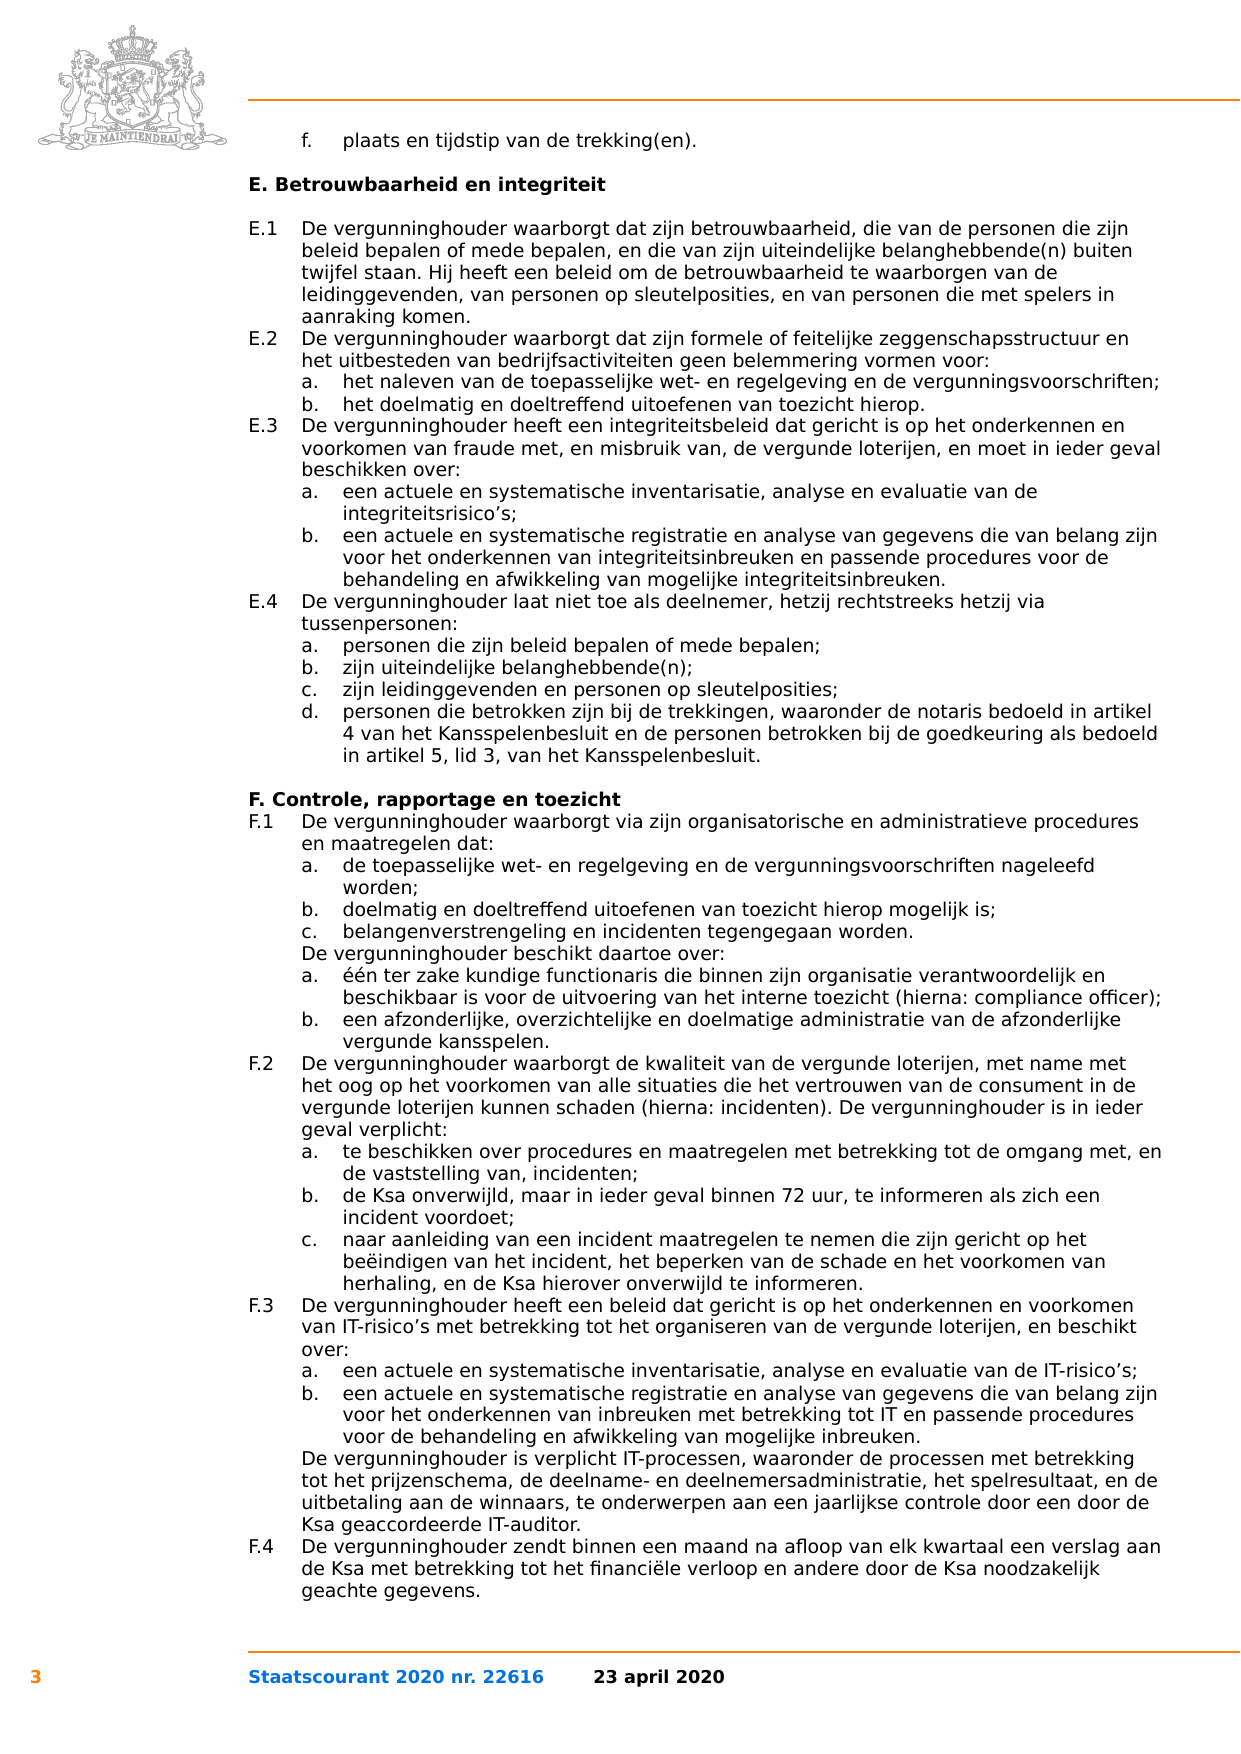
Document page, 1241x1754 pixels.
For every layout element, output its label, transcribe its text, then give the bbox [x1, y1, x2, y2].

text a. het naleven van de toepasselijke wet- en regelgeving en de vergunningsvoorschriften; [301, 371, 1163, 393]
text F.1 De vergunninghouder waarborgt via zijn organisatorische en administratieve procedures en maatregelen dat: [248, 811, 1163, 855]
text a. een actuele en systematische inventarisatie, analyse en evaluatie van de IT-risico’s; [301, 1360, 1163, 1382]
text b. een actuele en systematische registratie en analyse van gegevens die van belang zijn voor het onderkennen van integriteitsinbreuken en passende procedures voor de behandeling en afwikkeling van mogelijke integriteitsinbreuken. [301, 525, 1163, 591]
text F.3 De vergunninghouder heeft een beleid dat gericht is op het onderkennen en voorkomen van IT-risico’s met betrekking tot het organiseren van de vergunde loterijen, en beschikt over: [248, 1294, 1163, 1360]
text F.2 De vergunninghouder waarborgt de kwaliteit van de vergunde loterijen, met name met het oog op het voorkomen van alle situaties die het vertrouwen van de consument in de vergunde loterijen kunnen schaden (hierna: incidenten). De vergunninghouder is in ieder geval verplicht: [248, 1053, 1163, 1141]
text De vergunninghouder is verplicht IT-processen, waaronder de processen met betrekking tot het prijzenschema, de deelname- en deelnemersadministratie, het spelresultaat, en de uitbetaling aan de winnaars, te onderwerpen aan een jaarlijkse controle door een door de Ksa geaccordeerde IT-auditor. [301, 1448, 1163, 1536]
text b. een afzonderlijke, overzichtelijke en doelmatige administratie van de afzonderlijke vergunde kansspelen. [301, 1009, 1163, 1053]
text E.3 De vergunninghouder heeft een integriteitsbeleid dat gericht is op het onderkennen en voorkomen van fraude met, en misbruik van, de vergunde loterijen, en moet in ieder geval beschikken over: [248, 415, 1163, 481]
picture [38, 25, 227, 150]
text F.4 De vergunninghouder zendt binnen een maand na afloop van elk kwartaal een verslag aan de Ksa met betrekking tot het financiële verloop en andere door de Ksa noodzakelijk geachte gegevens. [248, 1536, 1163, 1602]
text E.4 De vergunninghouder laat niet toe als deelnemer, hetzij rechtstreeks hetzij via tussenpersonen: [248, 591, 1163, 635]
subtitle F. Controle, rapportage en toezicht [248, 789, 1163, 811]
text a. een actuele en systematische inventarisatie, analyse en evaluatie van de integriteitsrisico’s; [301, 481, 1163, 525]
text E.2 De vergunninghouder waarborgt dat zijn formele of feitelijke zeggenschapsstructuur en het uitbesteden van bedrijfsactiviteiten geen belemmering vormen voor: [248, 327, 1163, 371]
text c. belangenverstrengeling en incidenten tegengegaan worden. [301, 921, 1163, 943]
text c. zijn leidinggevenden en personen op sleutelposities; [301, 679, 1163, 701]
text b. de Ksa onverwijld, maar in ieder geval binnen 72 uur, te informeren als zich een incident voordoet; [301, 1184, 1163, 1228]
subtitle E. Betrouwbaarheid en integriteit [248, 174, 1163, 196]
text b. een actuele en systematische registratie en analyse van gegevens die van belang zijn voor het onderkennen van inbreuken met betrekking tot IT en passende procedures voor de behandeling en afwikkeling van mogelijke inbreuken. [301, 1382, 1163, 1448]
text c. naar aanleiding van een incident maatregelen te nemen die zijn gericht op het beëindigen van het incident, het beperken van de schade en het voorkomen van herhaling, en de Ksa hierover onverwijld te informeren. [301, 1228, 1163, 1294]
text f. plaats en tijdstip van de trekking(en). [301, 130, 1163, 152]
text a. personen die zijn beleid bepalen of mede bepalen; [301, 635, 1163, 657]
text E.1 De vergunninghouder waarborgt dat zijn betrouwbaarheid, die van de personen die zijn beleid bepalen of mede bepalen, en die van zijn uiteindelijke belanghebbende(n) buiten twijfel staan. Hij heeft een beleid om de betrouwbaarheid te waarborgen van de leidinggevenden, van personen op sleutelposities, en van personen die met spelers in aanraking komen. [248, 218, 1163, 327]
text a. de toepasselijke wet- en regelgeving en de vergunningsvoorschriften nageleefd worden; [301, 855, 1163, 899]
text a. één ter zake kundige functionaris die binnen zijn organisatie verantwoordelijk en beschikbaar is voor de uitvoering van het interne toezicht (hierna: compliance officer); [301, 965, 1163, 1009]
text De vergunninghouder beschikt daartoe over: [301, 943, 1163, 965]
text b. zijn uiteindelijke belanghebbende(n); [301, 657, 1163, 679]
text b. doelmatig en doeltreffend uitoefenen van toezicht hierop mogelijk is; [301, 899, 1163, 921]
text b. het doelmatig en doeltreffend uitoefenen van toezicht hierop. [301, 393, 1163, 415]
text a. te beschikken over procedures en maatregelen met betrekking tot de omgang met, en de vaststelling van, incidenten; [301, 1141, 1163, 1184]
text d. personen die betrokken zijn bij de trekkingen, waaronder de notaris bedoeld in artikel 4 van het Kansspelenbesluit en de personen betrokken bij de goedkeuring als bedoeld in artikel 5, lid 3, van het Kansspelenbesluit. [301, 701, 1163, 767]
